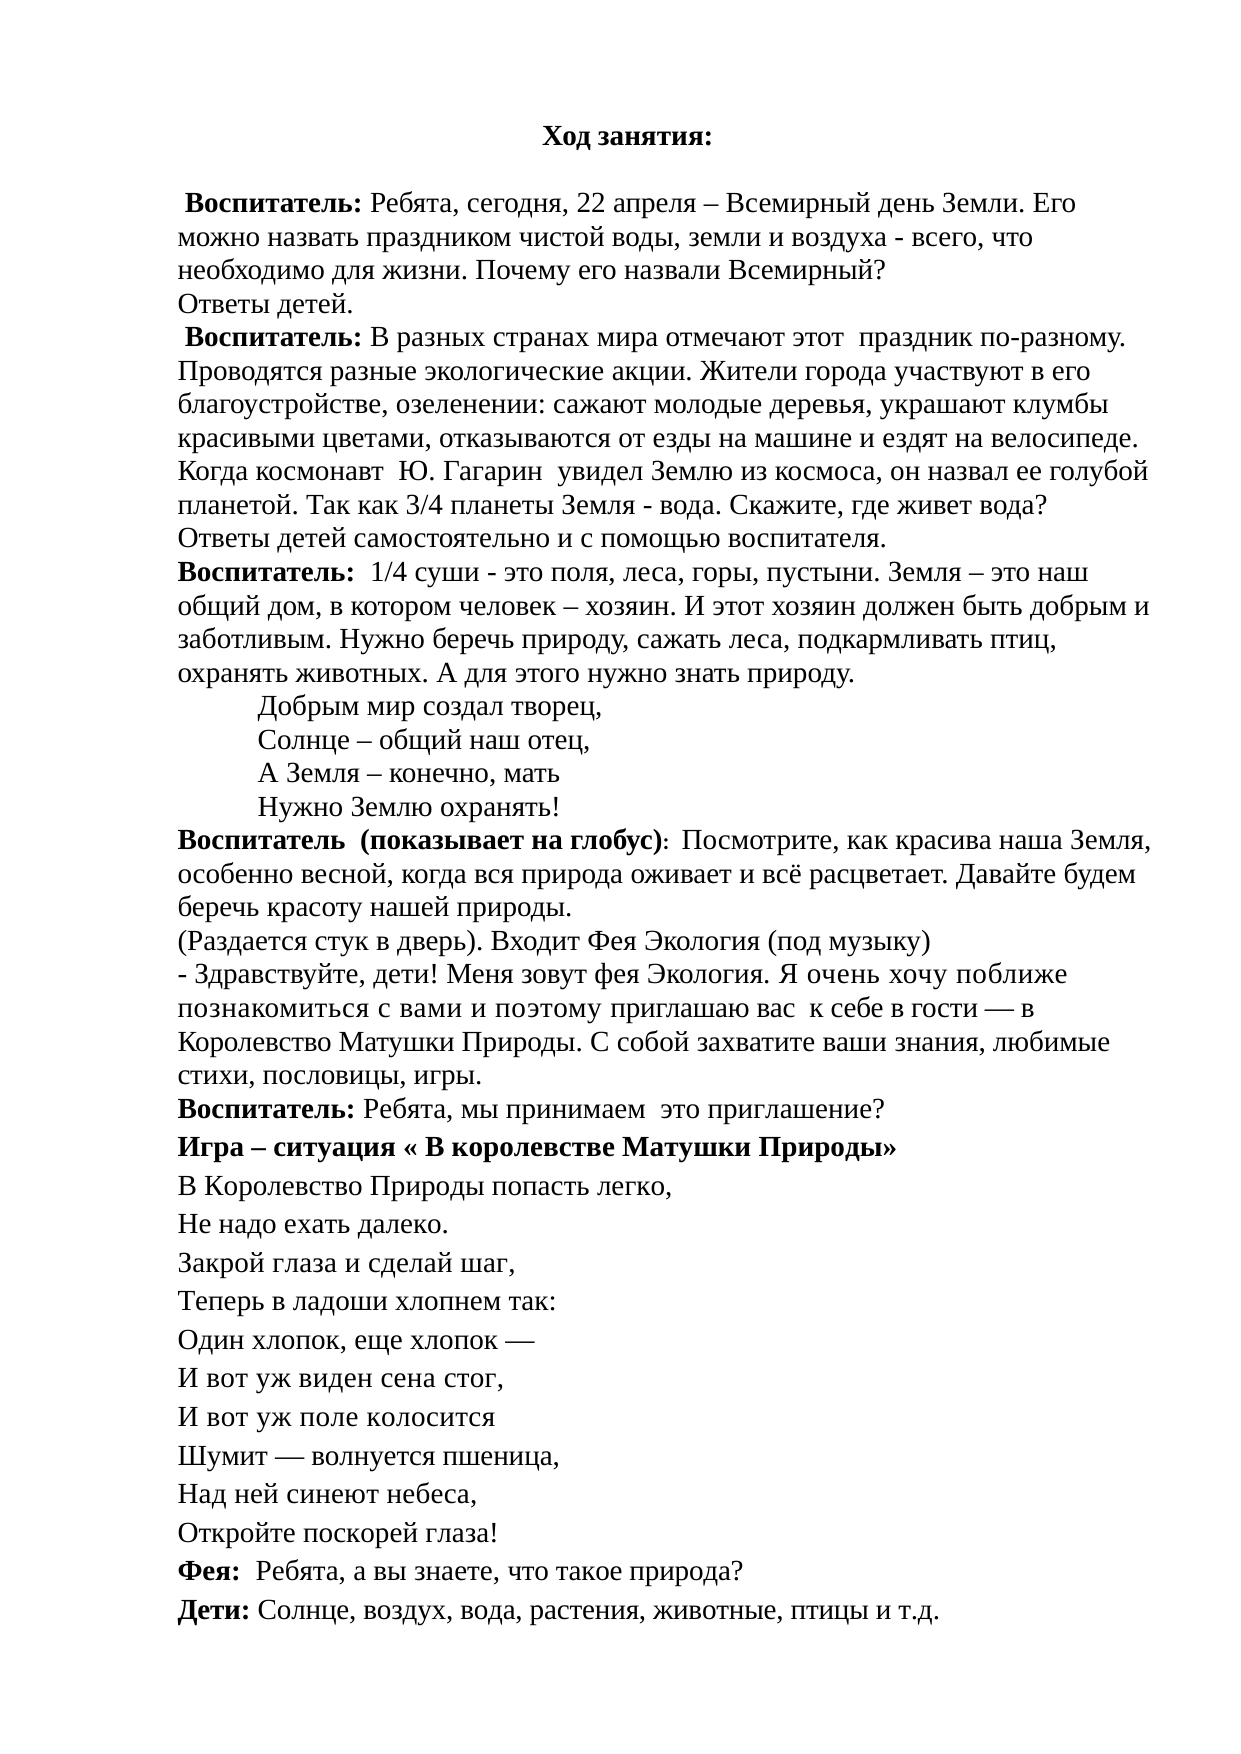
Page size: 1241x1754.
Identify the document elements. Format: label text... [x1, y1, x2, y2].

text Воспитатель: 1/4 суши - это поля, леса, горы, пустыни. Земля – это наш общий дом, в котором человек – хозяин. И этот хозяин должен быть добрым и заботливым. Нужно беречь природу, сажать леса, подкармливать птиц, охранять животных. А для этого нужно знать природу. [177, 554, 1152, 688]
text - Здравствуйте, дети! Меня зовут фея Экология. Я очень хочу поближе познакомиться с вами и поэтому приглашаю вас к себе в гости — в Королевство Матушки Природы. С собой захватите ваши знания, любимые стихи, пословицы, игры. [177, 957, 1152, 1091]
text Ответы детей самостоятельно и с помощью воспитателя. [177, 521, 1152, 554]
text В Королевство Природы попасть легко, Не надо ехать далеко. Закрой глаза и сделай шаг, Теперь в ладоши хлопнем так: Один хлопок, еще хлопок — И вот уж виден сена стог, И вот уж поле колосится [177, 1168, 1152, 1433]
text Дети: Солнце, воздух, вода, растения, животные, птицы и т.д. [177, 1592, 1152, 1625]
text Воспитатель: Ребята, мы принимаем это приглашение? [177, 1091, 1152, 1124]
text (Раздается стук в дверь). Входит Фея Экология (под музыку) [177, 923, 1152, 957]
text Шумит — волнуется пшеница, Над ней синеют небеса, Откройте поскорей глаза! [177, 1438, 1152, 1548]
text Ход занятия: [177, 118, 1152, 152]
text Воспитатель (показывает на глобус): Посмотрите, как красива наша Земля, особенно весной, когда вся природа оживает и всё расцветает. Давайте будем беречь красоту нашей природы. [177, 822, 1152, 923]
text Игра – ситуация « В королевстве Матушки Природы» [177, 1129, 1152, 1163]
text А Земля – конечно, мать [177, 755, 1152, 789]
text Добрым мир создал творец, [177, 688, 1152, 722]
text Солнце – общий наш отец, [177, 722, 1152, 755]
text Воспитатель: В разных странах мира отмечают этот праздник по-разному. Проводятся разные экологические акции. Жители города участвуют в его благоустройстве, озеленении: сажают молодые деревья, украшают клумбы красивыми цветами, отказываются от езды на машине и ездят на велосипеде. Когда космонавт Ю. Гагарин увидел Землю из космоса, он назвал ее голубой планетой. Так как 3/4 планеты Земля - вода. Скажите, где живет вода? [177, 319, 1152, 521]
text Ответы детей. [177, 286, 1152, 319]
text Воспитатель: Ребята, сегодня, 22 апреля – Всемирный день Земли. Его можно назвать праздником чистой воды, земли и воздуха - всего, что необходимо для жизни. Почему его назвали Всемирный? [177, 185, 1152, 286]
text Нужно Землю охранять! [177, 789, 1152, 822]
text Фея: Ребята, а вы знаете, что такое природа? [177, 1553, 1152, 1587]
